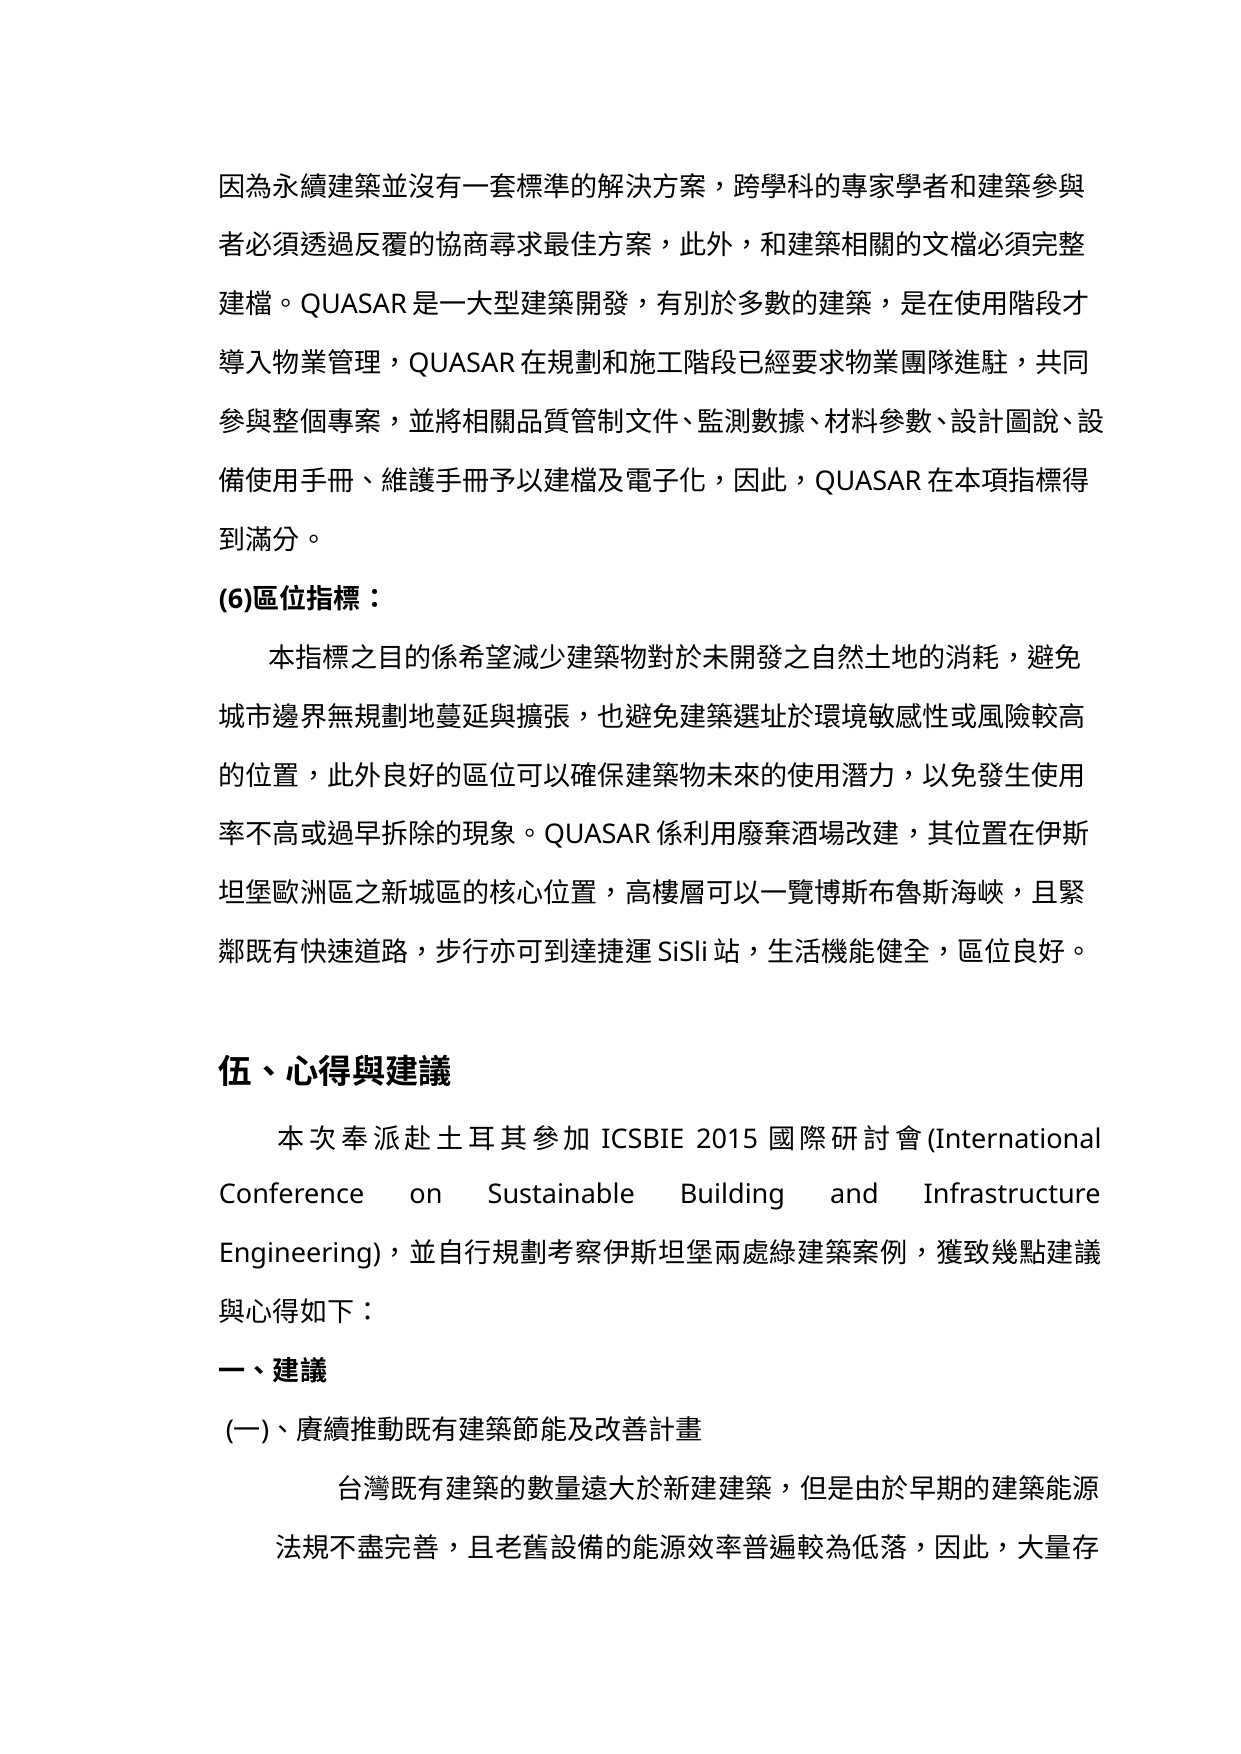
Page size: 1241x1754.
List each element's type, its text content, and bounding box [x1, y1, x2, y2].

text 一、建議 [218, 1349, 1101, 1388]
text 伍、心得與建議 [218, 1044, 1104, 1093]
subtitle 良好的建築評估、規劃、設計程序對於建築後續功能的發揮甚為重要，尤其是建築規劃初期，便透過相關程序蒐集使用者意見，以制定目標。DGNB重視建築使用者、設計者、所有權人等共同參與、共同協調的過程，因為永續建築並沒有一套標準的解決方案，跨學科的專家學者和建築參與者必須透過反覆的協商尋求最佳方案，此外，和建築相關的文檔必須完整建檔。QUASAR是一大型建築開發，有別於多數的建築，是在使用階段才導入物業管理，QUASAR在規劃和施工階段已經要求物業團隊進駐，共同參與整個專案，並將相關品質管制文件、監測數據、材料參數、設計圖說、設備使用手冊、維護手冊予以建檔及電子化，因此，QUASAR在本項指標得到滿分。 [218, 164, 1104, 557]
text 本次奉派赴土耳其參加ICSBIE 2015國際研討會(International Conference on Sustainable Building and Infrastructure Engineering)，並自行規劃考察伊斯坦堡兩處綠建築案例，獲致幾點建議與心得如下： [218, 1117, 1101, 1329]
subtitle (6)區位指標： [218, 577, 1104, 616]
text (一)、賡續推動既有建築節能及改善計畫 [218, 1408, 1101, 1447]
text 台灣既有建築的數量遠大於新建建築，但是由於早期的建築能源法規不盡完善，且老舊設備的能源效率普遍較為低落，因此，大量存在的既有建築具有不可忽視的節能潛力，本次會議，美國的學者Nuri Onat教授更是具體量化了各種建築節能政策的減碳效益，根據其研究，推動新建建築物成為綠建築或淨零能源建築，都不足以讓建築部門未來的總排碳量降低，唯有逐年進行既有建築的改善，才能獲致顯著的節能效益，我國對於既有建築節能改善計畫，已持續辦理多年，未來應賡續推動，提升既有建築物節能改善技術與設計水準，並帶動既有建築的改造風氣。 [275, 1467, 1101, 1565]
subtitle 本指標之目的係希望減少建築物對於未開發之自然土地的消耗，避免城市邊界無規劃地蔓延與擴張，也避免建築選址於環境敏感性或風險較高的位置，此外良好的區位可以確保建築物未來的使用潛力，以免發生使用率不高或過早拆除的現象。QUASAR係利用廢棄酒場改建，其位置在伊斯坦堡歐洲區之新城區的核心位置，高樓層可以一覽博斯布魯斯海峽，且緊鄰既有快速道路，步行亦可到達捷運SiSli站，生活機能健全，區位良好。 [218, 636, 1104, 969]
